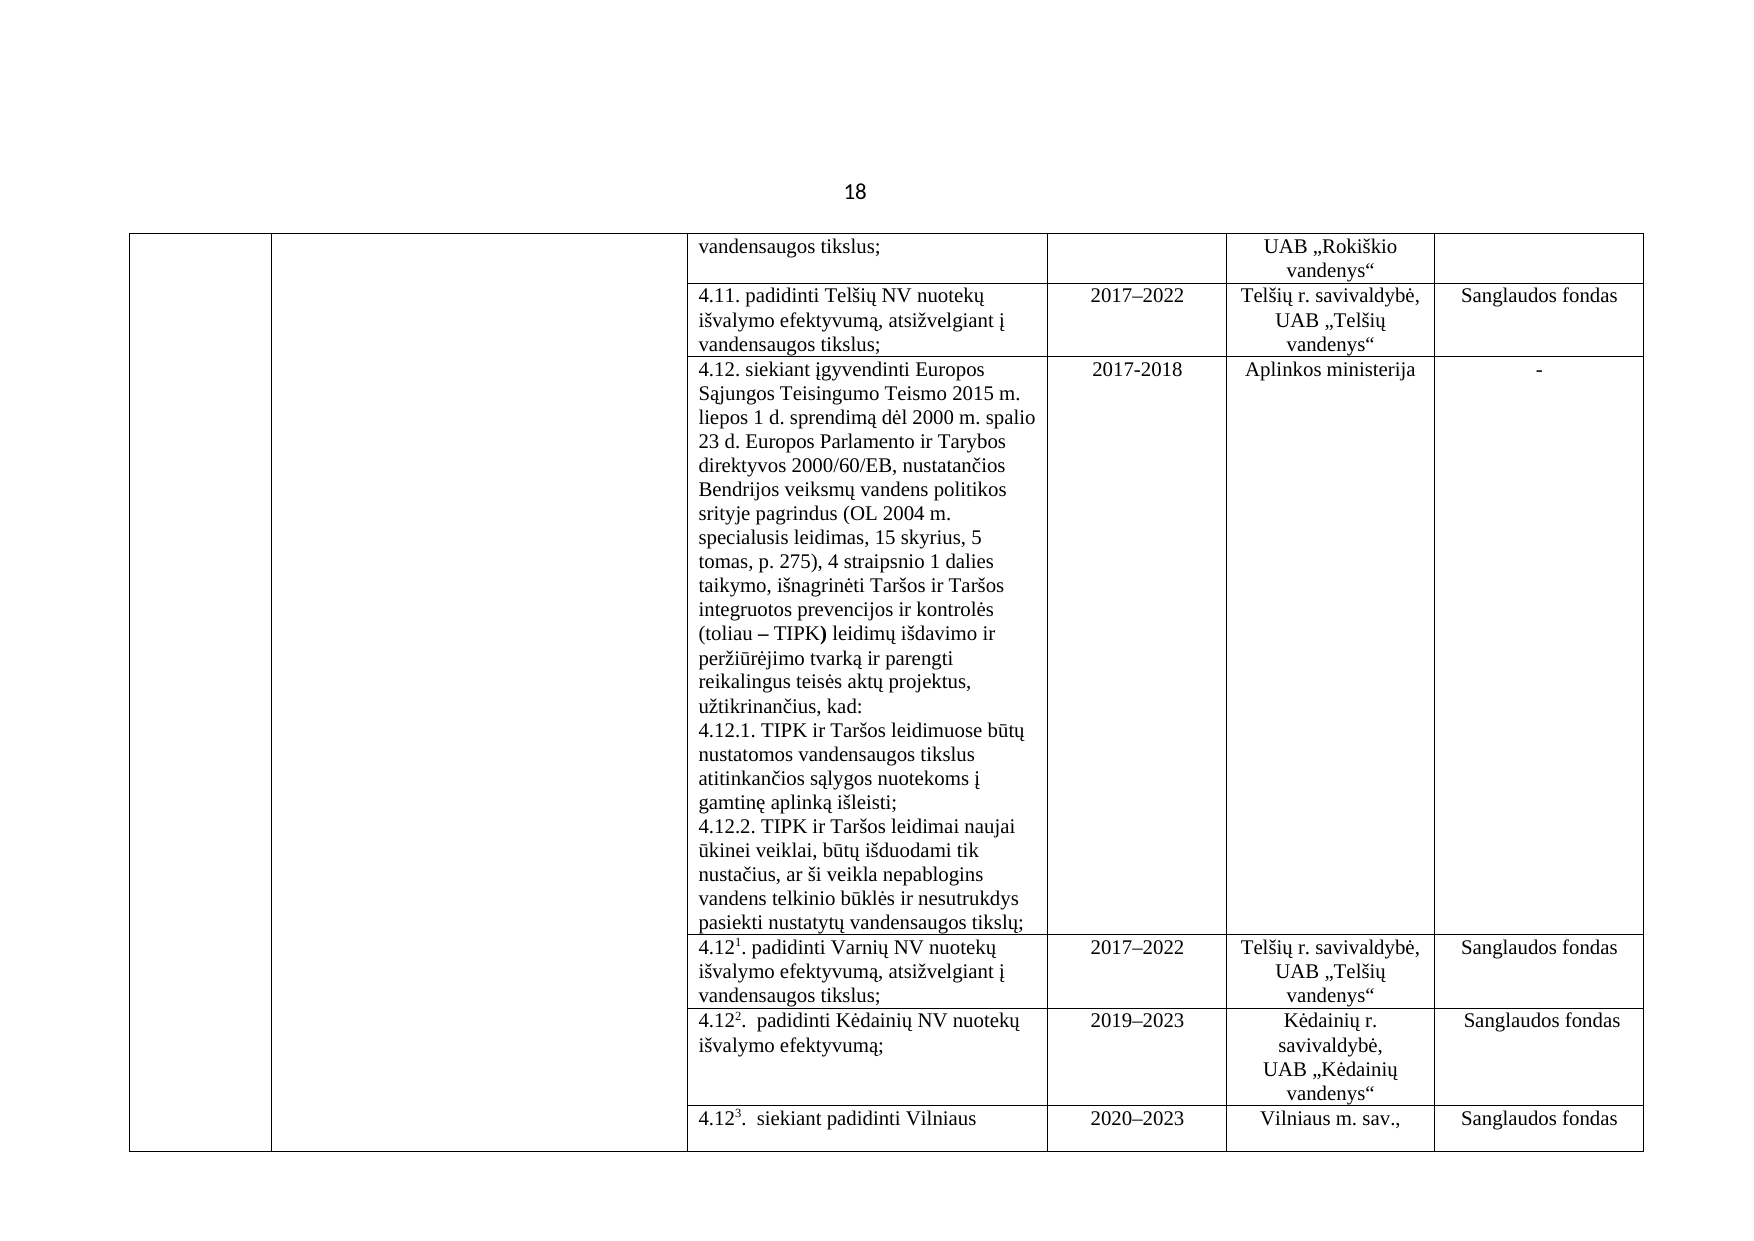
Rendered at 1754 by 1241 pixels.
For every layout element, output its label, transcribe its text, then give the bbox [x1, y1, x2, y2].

table_cell Telšių r. savivaldybė, UAB „Telšių vandenys“ [1227, 935, 1434, 1007]
table_cell Sanglaudos fondas [1435, 284, 1643, 356]
table_cell 4.11. padidinti Telšių NV nuotekų išvalymo efektyvumą, atsižvelgiant į vandensaugos tikslus; [688, 284, 1047, 356]
table_cell vandensaugos tikslus; [688, 234, 1047, 282]
table_cell Aplinkos ministerija [1227, 357, 1434, 934]
table_cell 4.121. padidinti Varnių NV nuotekų išvalymo efektyvumą, atsižvelgiant į vandensaugos tikslus; [688, 935, 1047, 1007]
table_cell UAB „Rokiškio vandenys“ [1227, 234, 1434, 282]
table_cell [1435, 234, 1643, 282]
table_cell Vilniaus m. sav., [1227, 1106, 1434, 1151]
table_cell [130, 234, 271, 1151]
table_cell 2017–2022 [1048, 284, 1226, 356]
table_cell Sanglaudos fondas [1435, 1009, 1643, 1105]
table_cell - [1435, 357, 1643, 934]
table_cell Sanglaudos fondas [1435, 935, 1643, 1007]
table_cell Kėdainių r. savivaldybė, UAB „Kėdainių vandenys“ [1227, 1009, 1434, 1105]
table_cell 4.122. padidinti Kėdainių NV nuotekų išvalymo efektyvumą; [688, 1009, 1047, 1105]
table_cell 4.123. siekiant padidinti Vilniaus [688, 1106, 1047, 1151]
table_cell Sanglaudos fondas [1435, 1106, 1643, 1151]
table_cell 4.12. siekiant įgyvendinti Europos Sąjungos Teisingumo Teismo 2015 m. liepos 1 d. sprendimą dėl 2000 m. spalio 23 d. Europos Parlamento ir Tarybos direktyvos 2000/60/EB, nustatančios Bendrijos veiksmų vandens politikos srityje pagrindus (OL 2004 m. specialusis leidimas, 15 skyrius, 5 tomas, p. 275), 4 straipsnio 1 dalies taikymo, išnagrinėti Taršos ir Taršos integruotos prevencijos ir kontrolės (toliau – TIPK) leidimų išdavimo ir peržiūrėjimo tvarką ir parengti reikalingus teisės aktų projektus, užtikrinančius, kad: 4.12.1. TIPK ir Taršos leidimuose būtų nustatomos vandensaugos tikslus atitinkančios sąlygos nuotekoms į gamtinę aplinką išleisti; 4.12.2. TIPK ir Taršos leidimai naujai ūkinei veiklai, būtų išduodami tik nustačius, ar ši veikla nepablogins vandens telkinio būklės ir nesutrukdys pasiekti nustatytų vandensaugos tikslų; [688, 357, 1047, 934]
table_cell 2017-2018 [1048, 357, 1226, 934]
table_cell Telšių r. savivaldybė, UAB „Telšių vandenys“ [1227, 284, 1434, 356]
table_cell 2020–2023 [1048, 1106, 1226, 1151]
table_cell 2017–2022 [1048, 935, 1226, 1007]
table_cell 2019–2023 [1048, 1009, 1226, 1105]
table_cell [1048, 234, 1226, 282]
table_cell [272, 234, 687, 1151]
